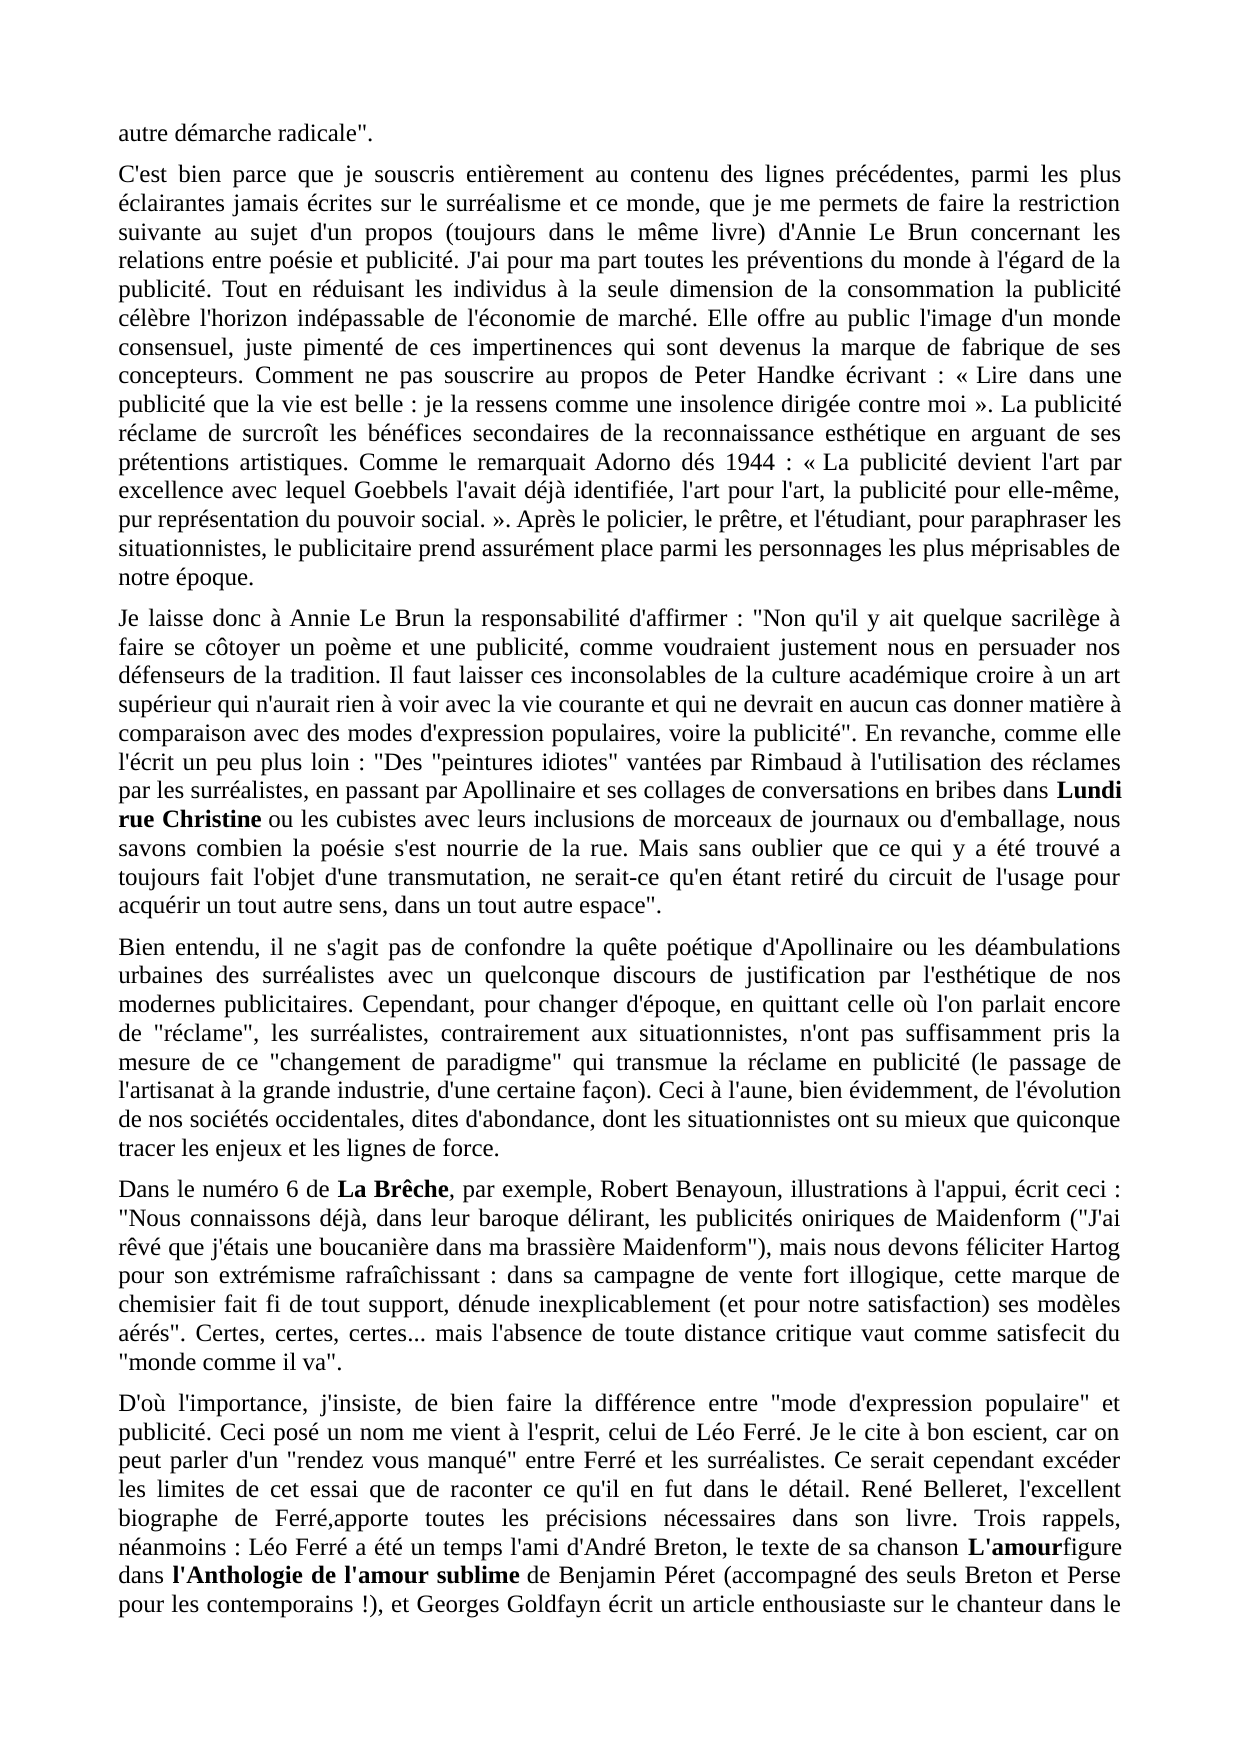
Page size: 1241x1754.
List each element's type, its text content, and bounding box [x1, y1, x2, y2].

text C'est bien parce que je souscris entièrement au contenu des lignes précédentes, parmi les plus éclairantes jamais écrites sur le surréalisme et ce monde, que je me permets de faire la restriction suivante au sujet d'un propos (toujours dans le même livre) d'Annie Le Brun concernant les relations entre poésie et publicité. J'ai pour ma part toutes les préventions du monde à l'égard de la publicité. Tout en réduisant les individus à la seule dimension de la consommation la publicité célèbre l'horizon indépassable de l'économie de marché. Elle offre au public l'image d'un monde consensuel, juste pimenté de ces impertinences qui sont devenus la marque de fabrique de ses concepteurs. Comment ne pas souscrire au propos de Peter Handke écrivant : « Lire dans une publicité que la vie est belle : je la ressens comme une insolence dirigée contre moi ». La publicité réclame de surcroît les bénéfices secondaires de la reconnaissance esthétique en arguant de ses prétentions artistiques. Comme le remarquait Adorno dés 1944 : « La publicité devient l'art par excellence avec lequel Goebbels l'avait déjà identifiée, l'art pour l'art, la publicité pour elle-même, pur représentation du pouvoir social. ». Après le policier, le prêtre, et l'étudiant, pour paraphraser les situationnistes, le publicitaire prend assurément place parmi les personnages les plus méprisables de notre époque. [118, 159, 1122, 591]
text autre démarche radicale". [118, 118, 1122, 147]
text Bien entendu, il ne s'agit pas de confondre la quête poétique d'Apollinaire ou les déambulations urbaines des surréalistes avec un quelconque discours de justification par l'esthétique de nos modernes publicitaires. Cependant, pour changer d'époque, en quittant celle où l'on parlait encore de "réclame", les surréalistes, contrairement aux situationnistes, n'ont pas suffisamment pris la mesure de ce "changement de paradigme" qui transmue la réclame en publicité (le passage de l'artisanat à la grande industrie, d'une certaine façon). Ceci à l'aune, bien évidemment, de l'évolution de nos sociétés occidentales, dites d'abondance, dont les situationnistes ont su mieux que quiconque tracer les enjeux et les lignes de force. [118, 932, 1122, 1162]
text Je laisse donc à Annie Le Brun la responsabilité d'affirmer : "Non qu'il y ait quelque sacrilège à faire se côtoyer un poème et une publicité, comme voudraient justement nous en persuader nos défenseurs de la tradition. Il faut laisser ces inconsolables de la culture académique croire à un art supérieur qui n'aurait rien à voir avec la vie courante et qui ne devrait en aucun cas donner matière à comparaison avec des modes d'expression populaires, voire la publicité". En revanche, comme elle l'écrit un peu plus loin : "Des "peintures idiotes" vantées par Rimbaud à l'utilisation des réclames par les surréalistes, en passant par Apollinaire et ses collages de conversations en bribes dans Lundi rue Christine ou les cubistes avec leurs inclusions de morceaux de journaux ou d'emballage, nous savons combien la poésie s'est nourrie de la rue. Mais sans oublier que ce qui y a été trouvé a toujours fait l'objet d'une transmutation, ne serait-ce qu'en étant retiré du circuit de l'usage pour acquérir un tout autre sens, dans un tout autre espace". [118, 603, 1122, 919]
text D'où l'importance, j'insiste, de bien faire la différence entre "mode d'expression populaire" et publicité. Ceci posé un nom me vient à l'esprit, celui de Léo Ferré. Je le cite à bon escient, car on peut parler d'un "rendez vous manqué" entre Ferré et les surréalistes. Ce serait cependant excéder les limites de cet essai que de raconter ce qu'il en fut dans le détail. René Belleret, l'excellent biographe de Ferré,apporte toutes les précisions nécessaires dans son livre. Trois rappels, néanmoins : Léo Ferré a été un temps l'ami d'André Breton, le texte de sa chanson L'amourfigure dans l'Anthologie de l'amour sublime de Benjamin Péret (accompagné des seuls Breton et Perse pour les contemporains !), et Georges Goldfayn écrit un article enthousiaste sur le chanteur dans le [118, 1388, 1122, 1618]
text Dans le numéro 6 de La Brêche, par exemple, Robert Benayoun, illustrations à l'appui, écrit ceci : "Nous connaissons déjà, dans leur baroque délirant, les publicités oniriques de Maidenform ("J'ai rêvé que j'étais une boucanière dans ma brassière Maidenform"), mais nous devons féliciter Hartog pour son extrémisme rafraîchissant : dans sa campagne de vente fort illogique, cette marque de chemisier fait fi de tout support, dénude inexplicablement (et pour notre satisfaction) ses modèles aérés". Certes, certes, certes... mais l'absence de toute distance critique vaut comme satisfecit du "monde comme il va". [118, 1174, 1122, 1376]
